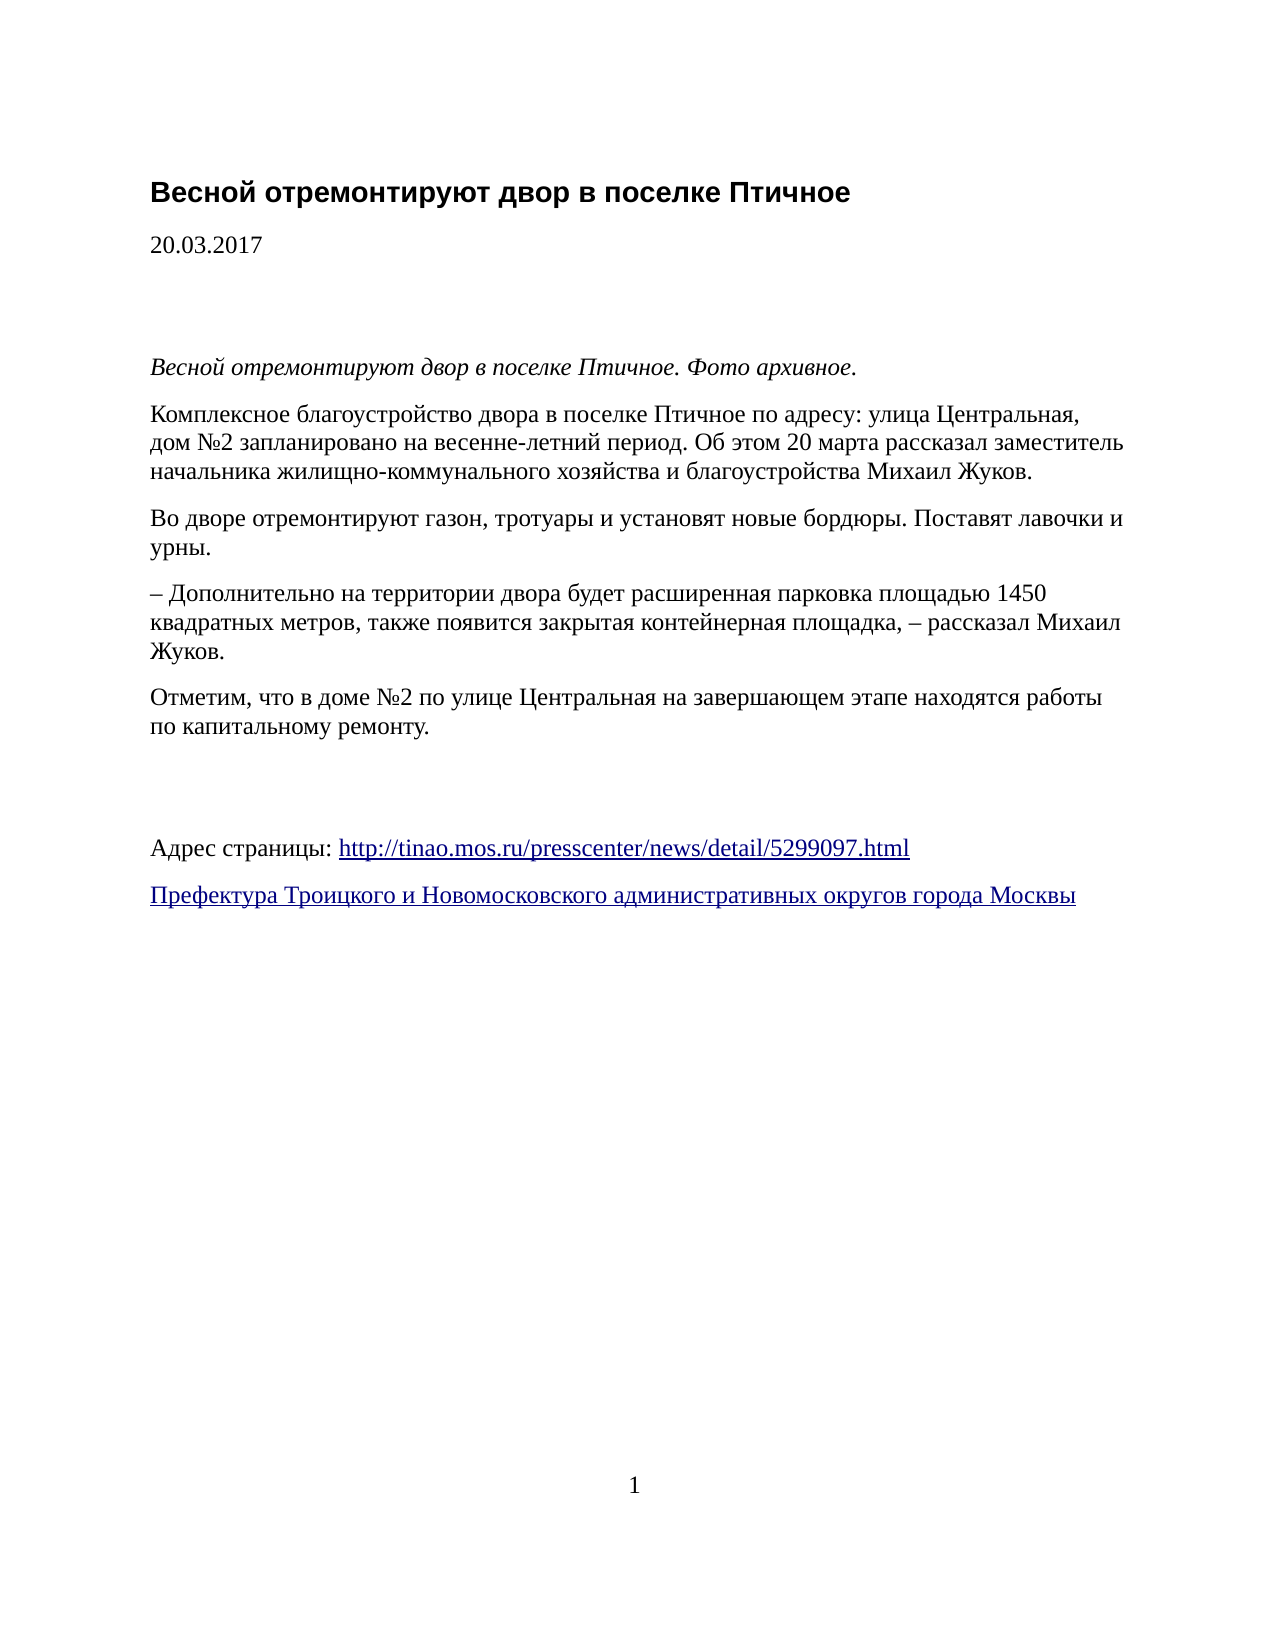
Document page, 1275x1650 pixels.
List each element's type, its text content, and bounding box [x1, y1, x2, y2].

text Комплексное благоустройство двора в поселке Птичное по адресу: улица Центральная, дом №2 запланировано на весенне-летний период. Об этом 20 марта рассказал заместитель начальника жилищно-коммунального хозяйства и благоустройства Михаил Жуков. [150, 399, 1125, 485]
text Отметим, что в доме №2 по улице Центральная на завершающем этапе находятся работы по капитальному ремонту. [150, 682, 1125, 740]
text Во дворе отремонтируют газон, тротуары и установят новые бордюры. Поставят лавочки и урны. [150, 503, 1125, 560]
subtitle Весной отремонтируют двор в поселке Птичное [150, 175, 1125, 208]
text Адрес страницы: http://tinao.mos.ru/presscenter/news/detail/5299097.html [150, 833, 1125, 862]
text 20.03.2017 [150, 230, 1125, 259]
text Весной отремонтируют двор в поселке Птичное. Фото архивное. [150, 352, 1125, 381]
text Префектура Троицкого и Новомосковского административных округов города Москвы [150, 880, 1125, 909]
text – Дополнительно на территории двора будет расширенная парковка площадью 1450 квадратных метров, также появится закрытая контейнерная площадка, – рассказал Михаил Жуков. [150, 578, 1125, 664]
